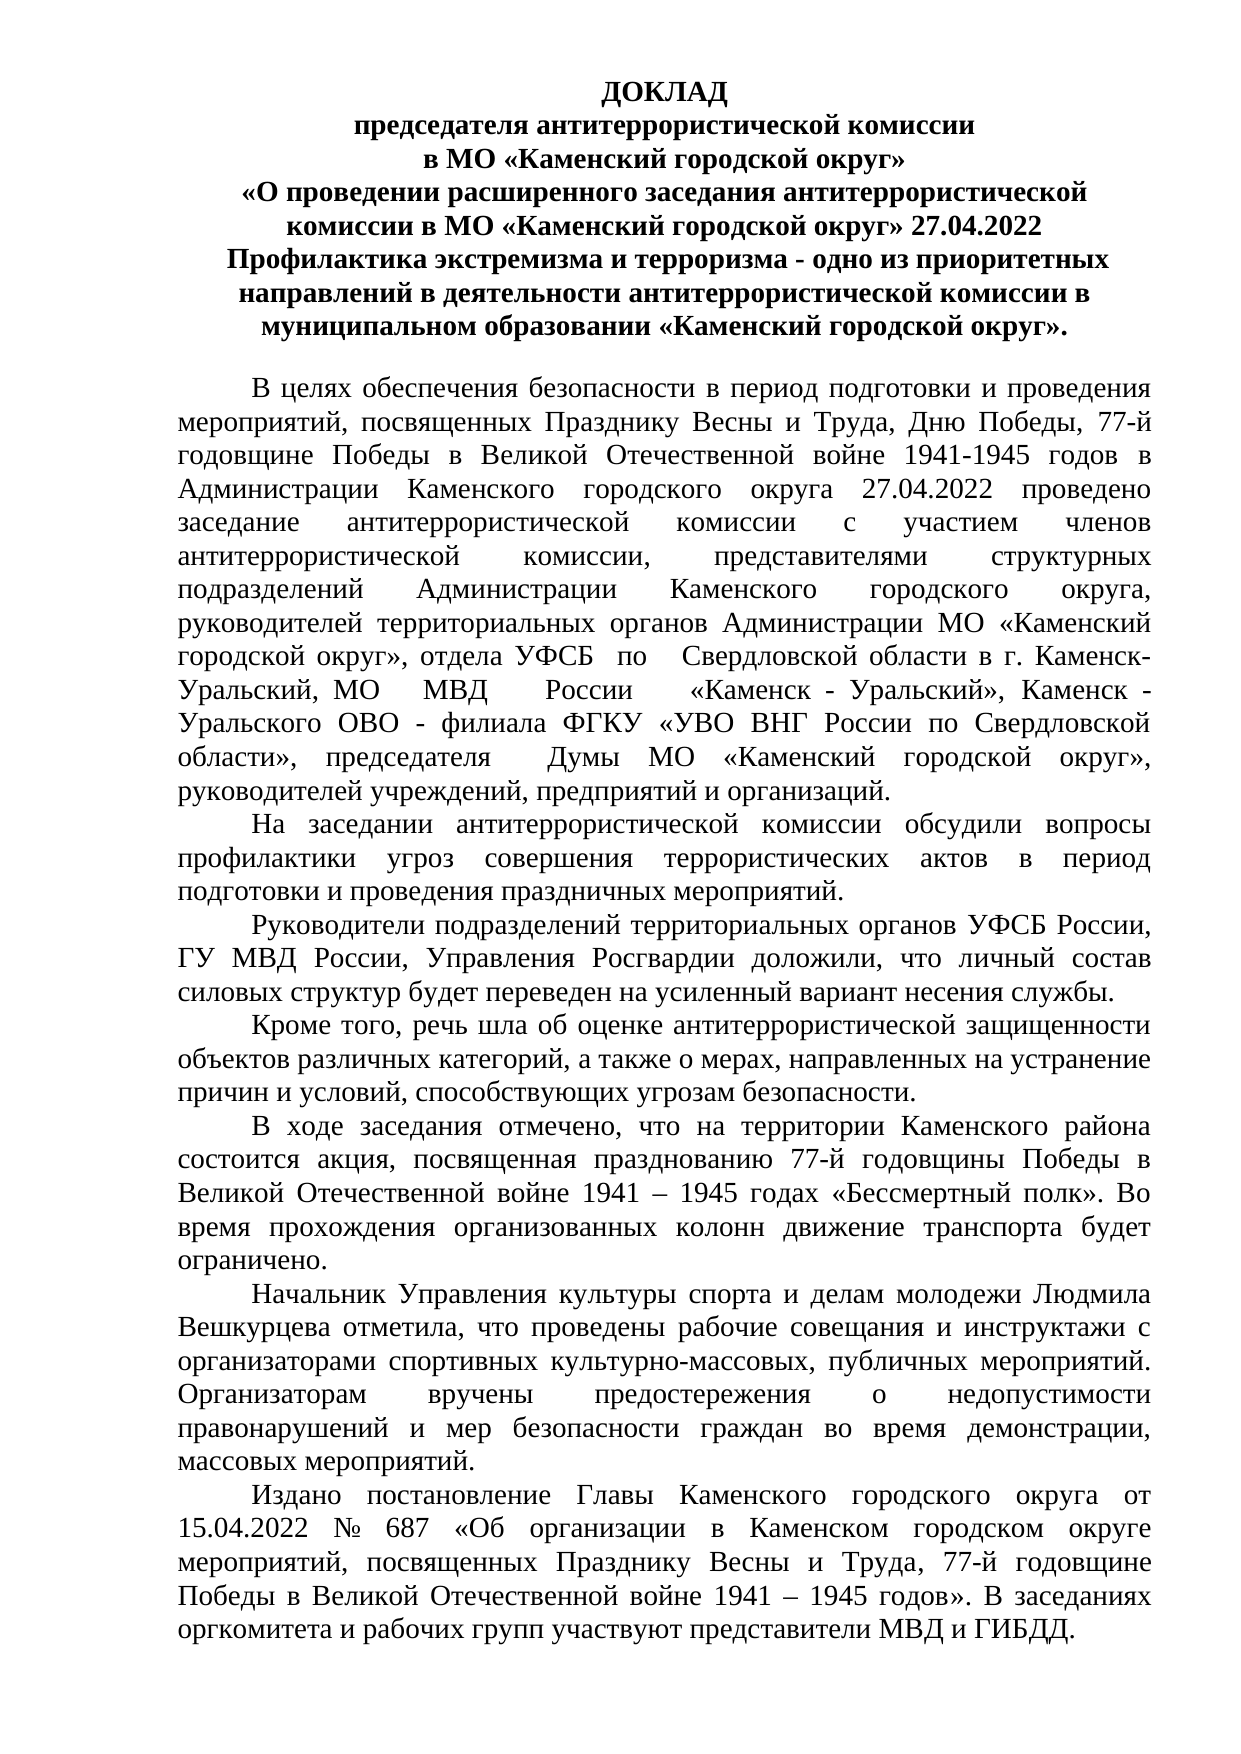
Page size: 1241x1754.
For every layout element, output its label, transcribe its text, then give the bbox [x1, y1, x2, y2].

text Профилактика экстремизма и терроризма - одно из приоритетных направлений в деятельности антитеррористической комиссии в муниципальном образовании «Каменский городской округ». [177, 241, 1152, 342]
text Издано постановление Главы Каменского городского округа от 15.04.2022 № 687 «Об организации в Каменском городском округе мероприятий, посвященных Празднику Весны и Труда, 77-й годовщине Победы в Великой Отечественной войне 1941 – 1945 годов». В заседаниях оргкомитета и рабочих групп участвуют представители МВД и ГИБДД. [177, 1477, 1152, 1645]
text в МО «Каменский городской округ» [177, 141, 1152, 174]
text Кроме того, речь шла об оценке антитеррористической защищенности объектов различных категорий, а также о мерах, направленных на устранение причин и условий, способствующих угрозам безопасности. [177, 1007, 1152, 1108]
text ДОКЛАД [177, 74, 1152, 107]
text На заседании антитеррористической комиссии обсудили вопросы профилактики угроз совершения террористических актов в период подготовки и проведения праздничных мероприятий. [177, 806, 1152, 907]
text «О проведении расширенного заседания антитеррористической комиссии в МО «Каменский городской округ» 27.04.2022 [177, 174, 1152, 241]
text председателя антитеррористической комиссии [177, 107, 1152, 141]
text Начальник Управления культуры спорта и делам молодежи Людмила Вешкурцева отметила, что проведены рабочие совещания и инструктажи с организаторами спортивных культурно-массовых, публичных мероприятий. Организаторам вручены предостережения о недопустимости правонарушений и мер безопасности граждан во время демонстрации, массовых мероприятий. [177, 1276, 1152, 1477]
text Руководители подразделений территориальных органов УФСБ России, ГУ МВД России, Управления Росгвардии доложили, что личный состав силовых структур будет переведен на усиленный вариант несения службы. [177, 907, 1152, 1007]
text В ходе заседания отмечено, что на территории Каменского района состоится акция, посвященная празднованию 77-й годовщины Победы в Великой Отечественной войне 1941 – 1945 годах «Бессмертный полк». Во время прохождения организованных колонн движение транспорта будет ограничено. [177, 1108, 1152, 1276]
text В целях обеспечения безопасности в период подготовки и проведения мероприятий, посвященных Празднику Весны и Труда, Дню Победы, 77-й годовщине Победы в Великой Отечественной войне 1941-1945 годов в Администрации Каменского городского округа 27.04.2022 проведено заседание антитеррористической комиссии с участием членов антитеррористической комиссии, представителями структурных подразделений Администрации Каменского городского округа, руководителей территориальных органов Администрации МО «Каменский городской округ», отдела УФСБ по Свердловской области в г. Каменск- Уральский, МО МВД России «Каменск - Уральский», Каменск - Уральского ОВО - филиала ФГКУ «УВО ВНГ России по Свердловской области», председателя Думы МО «Каменский городской округ», руководителей учреждений, предприятий и организаций. [177, 370, 1152, 806]
